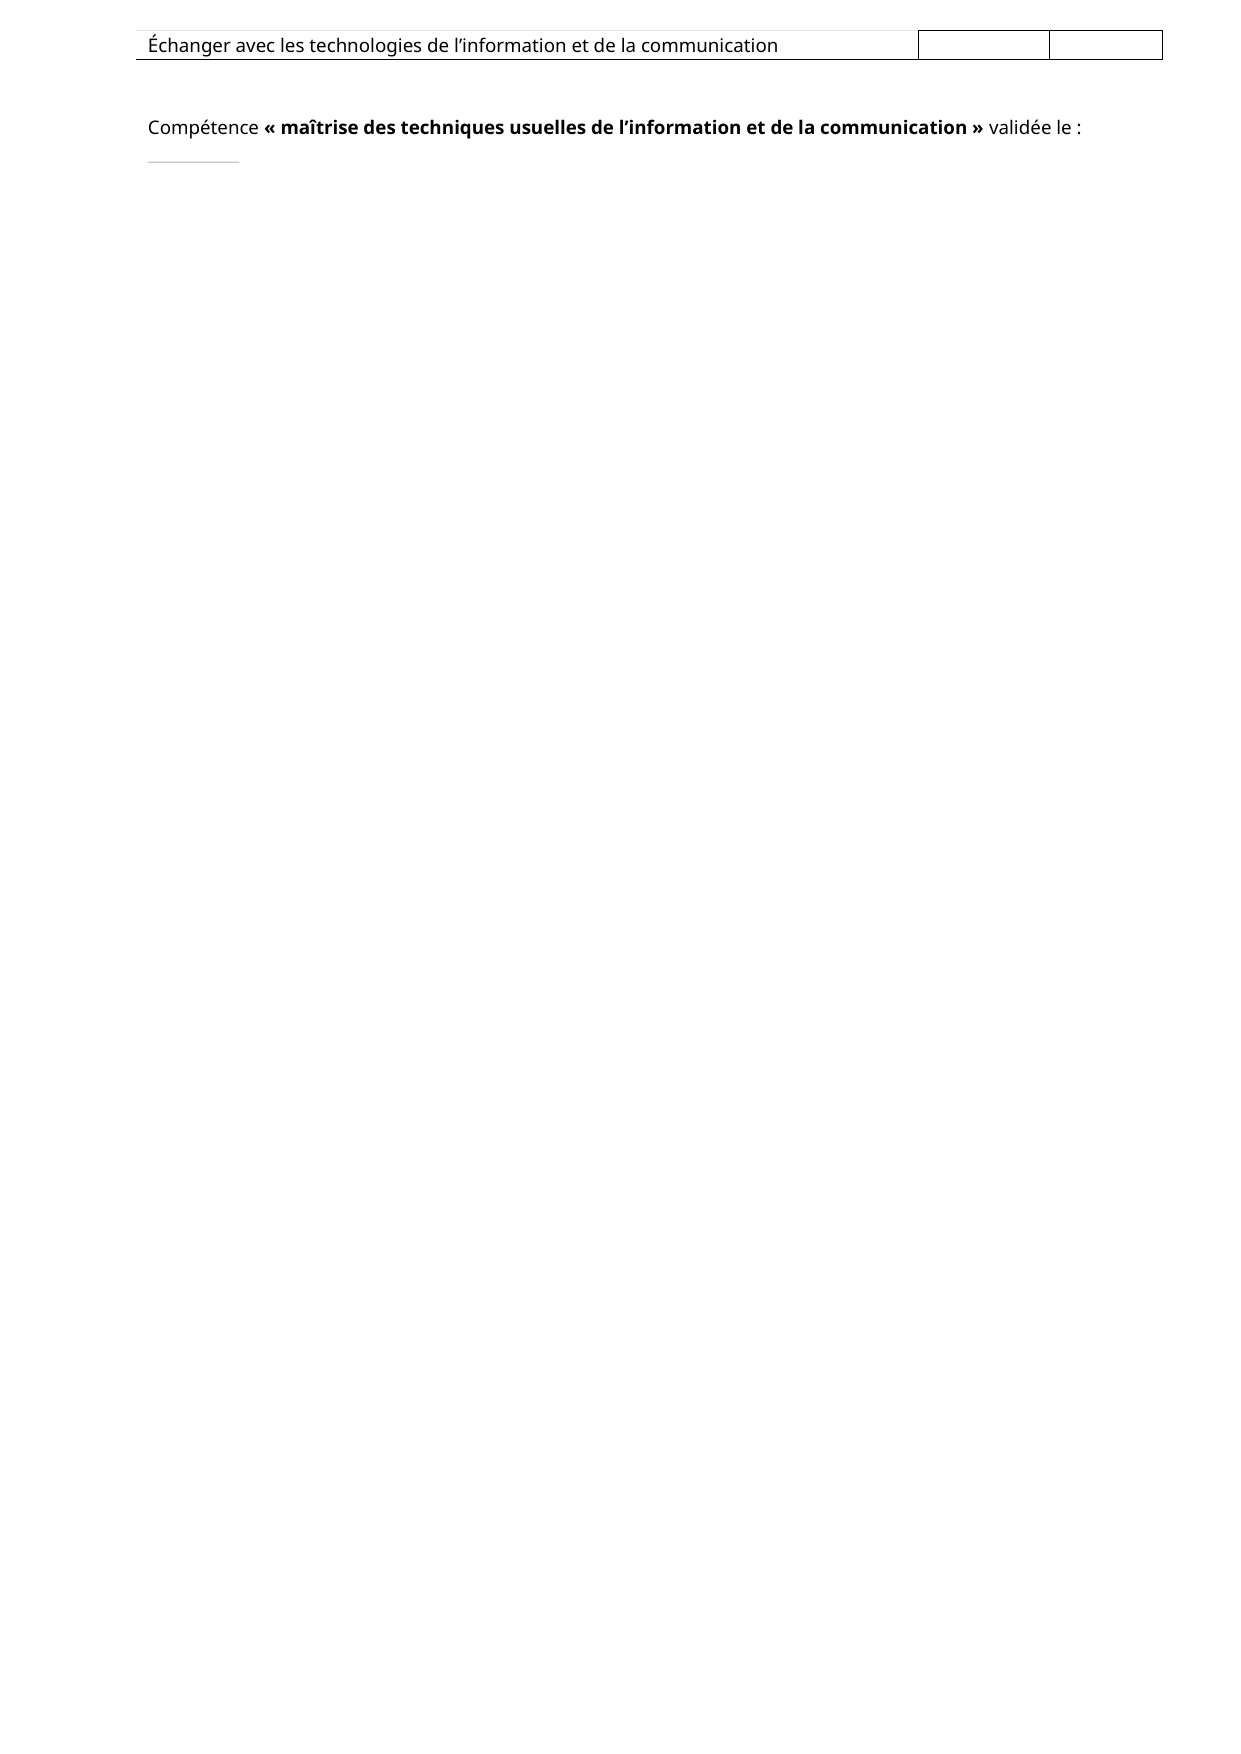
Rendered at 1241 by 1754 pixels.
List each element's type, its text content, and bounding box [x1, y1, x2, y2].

text Compétence « maîtrise des techniques usuelles de l’information et de la communication » validée le : ___________ [148, 114, 1160, 166]
table_cell Échanger avec les technologies de l’information et de la communication [136, 31, 918, 59]
table_cell [1050, 31, 1162, 59]
table_cell [919, 31, 1049, 59]
